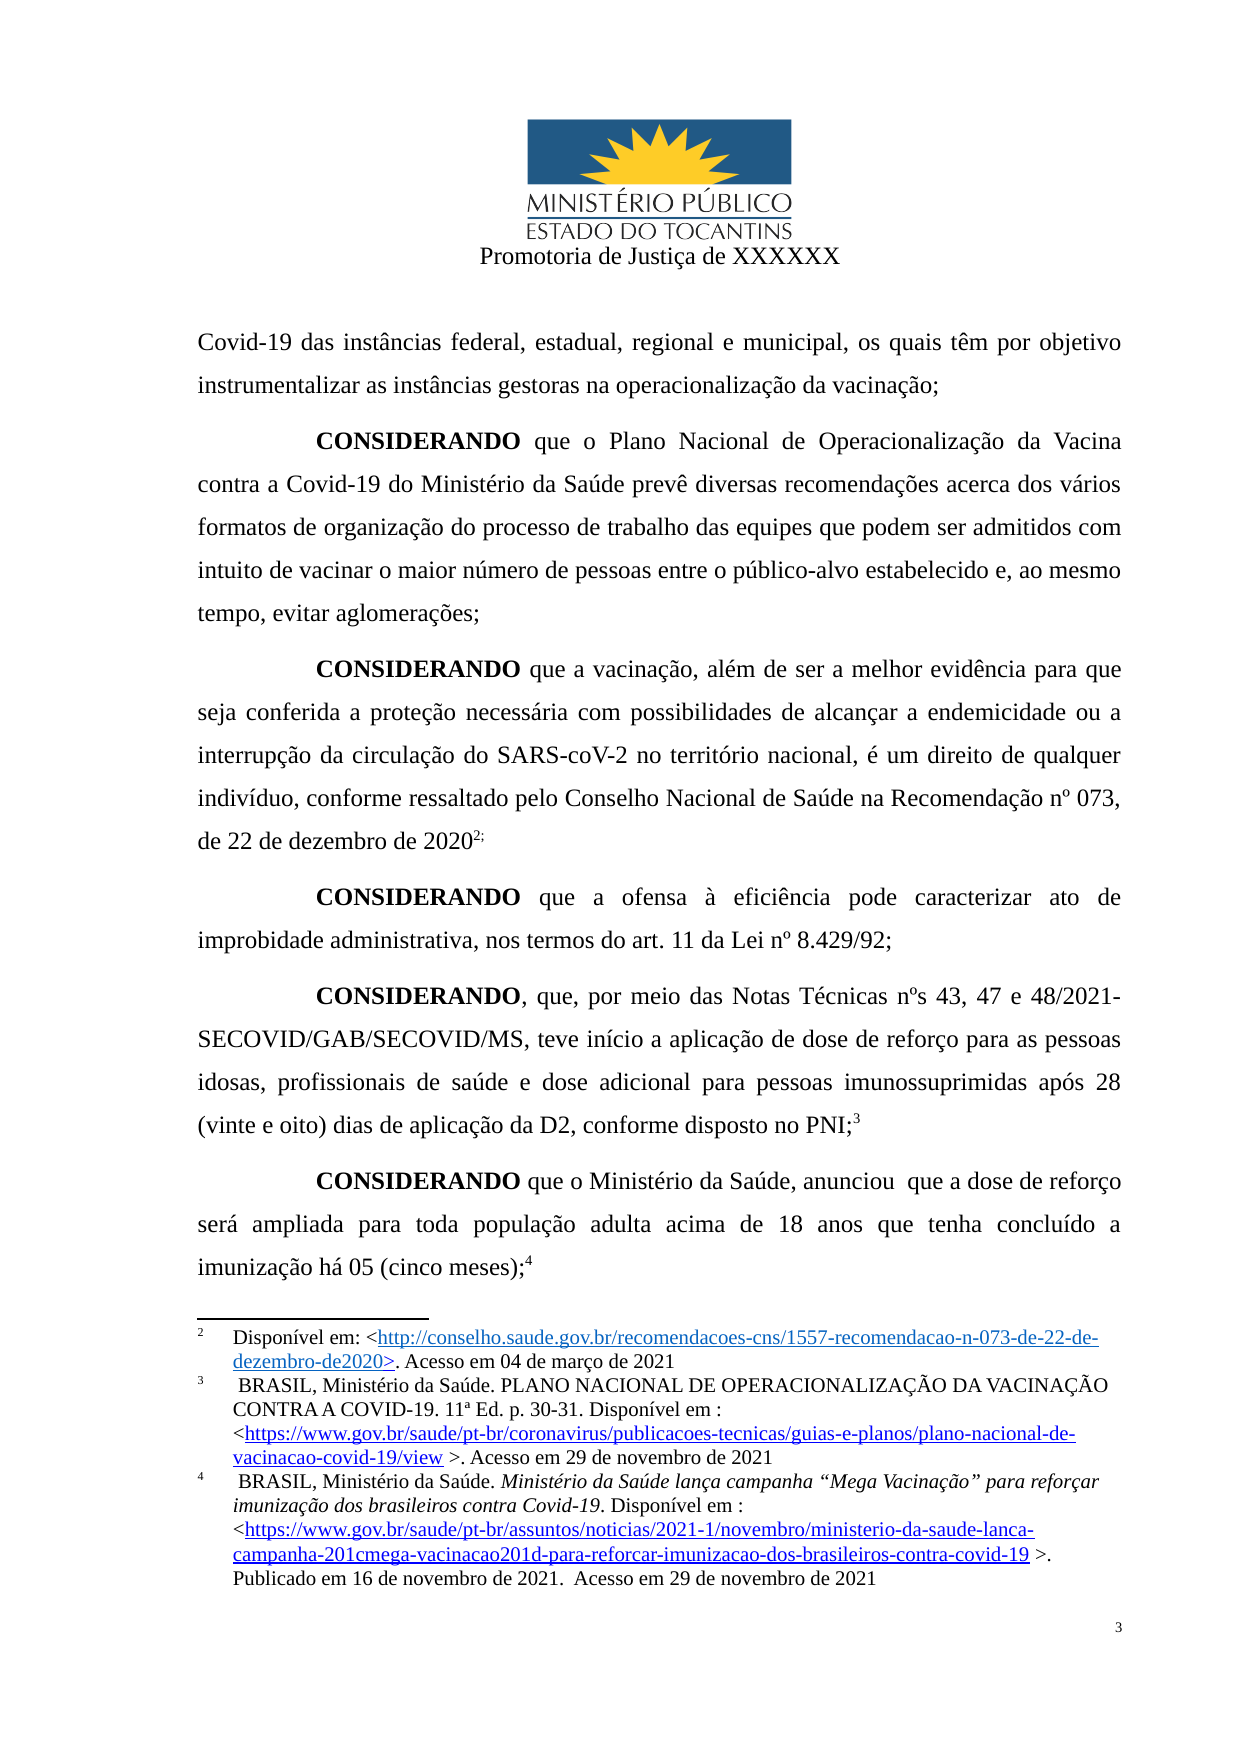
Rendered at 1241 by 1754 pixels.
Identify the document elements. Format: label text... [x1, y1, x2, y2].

text CONSIDERANDO que a ofensa à eficiência pode caracterizar ato de improbidade administrativa, nos termos do art. 11 da Lei nº 8.429/92; [197, 882, 1122, 954]
text CONSIDERANDO que a vacinação, além de ser a melhor evidência para que seja conferida a proteção necessária com possibilidades de alcançar a endemicidade ou a interrupção da circulação do SARS-coV-2 no território nacional, é um direito de qualquer indivíduo, conforme ressaltado pelo Conselho Nacional de Saúde na Recomendação nº 073, de 22 de dezembro de 2020; [197, 654, 1122, 855]
picture [526, 118, 793, 241]
text CONSIDERANDO que o Ministério da Saúde, anunciou que a dose de reforço será ampliada para toda população adulta acima de 18 anos que tenha concluído a imunização há 05 (cinco meses); [197, 1166, 1122, 1281]
text BRASIL, Ministério da Saúde. Ministério da Saúde lança campanha “Mega Vacinação” para reforçar imunização dos brasileiros contra Covid-19. Disponível em : <https://www.gov.br/saude/pt-br/assuntos/noticias/2021-1/novembro/ministerio-da-saude-lanca-campanha-201cmega-vacinacao201d-para-reforcar-imunizacao-dos-brasileiros-contra-covid-19 >. Publicado em 16 de novembro de 2021. Acesso em 29 de novembro de 2021 [197, 1469, 1122, 1589]
text CONSIDERANDO, que, por meio das Notas Técnicas nºs 43, 47 e 48/2021-SECOVID/GAB/SECOVID/MS, teve início a aplicação de dose de reforço para as pessoas idosas, profissionais de saúde e dose adicional para pessoas imunossuprimidas após 28 (vinte e oito) dias de aplicação da D2, conforme disposto no PNI; [197, 981, 1122, 1139]
text BRASIL, Ministério da Saúde. PLANO NACIONAL DE OPERACIONALIZAÇÃO DA VACINAÇÃO CONTRA A COVID-19. 11ª Ed. p. 30-31. Disponível em : <https://www.gov.br/saude/pt-br/coronavirus/publicacoes-tecnicas/guias-e-planos/plano-nacional-de-vacinacao-covid-19/view >. Acesso em 29 de novembro de 2021 [197, 1373, 1122, 1469]
text Covid-19 das instâncias federal, estadual, regional e municipal, os quais têm por objetivo instrumentalizar as instâncias gestoras na operacionalização da vacinação; [197, 327, 1122, 399]
text CONSIDERANDO que o Plano Nacional de Operacionalização da Vacina contra a Covid-19 do Ministério da Saúde prevê diversas recomendações acerca dos vários formatos de organização do processo de trabalho das equipes que podem ser admitidos com intuito de vacinar o maior número de pessoas entre o público-alvo estabelecido e, ao mesmo tempo, evitar aglomerações; [197, 426, 1122, 627]
text Disponível em: <http://conselho.saude.gov.br/recomendacoes-cns/1557-recomendacao-n-073-de-22-de-dezembro-de2020>. Acesso em 04 de março de 2021 [197, 1325, 1122, 1373]
